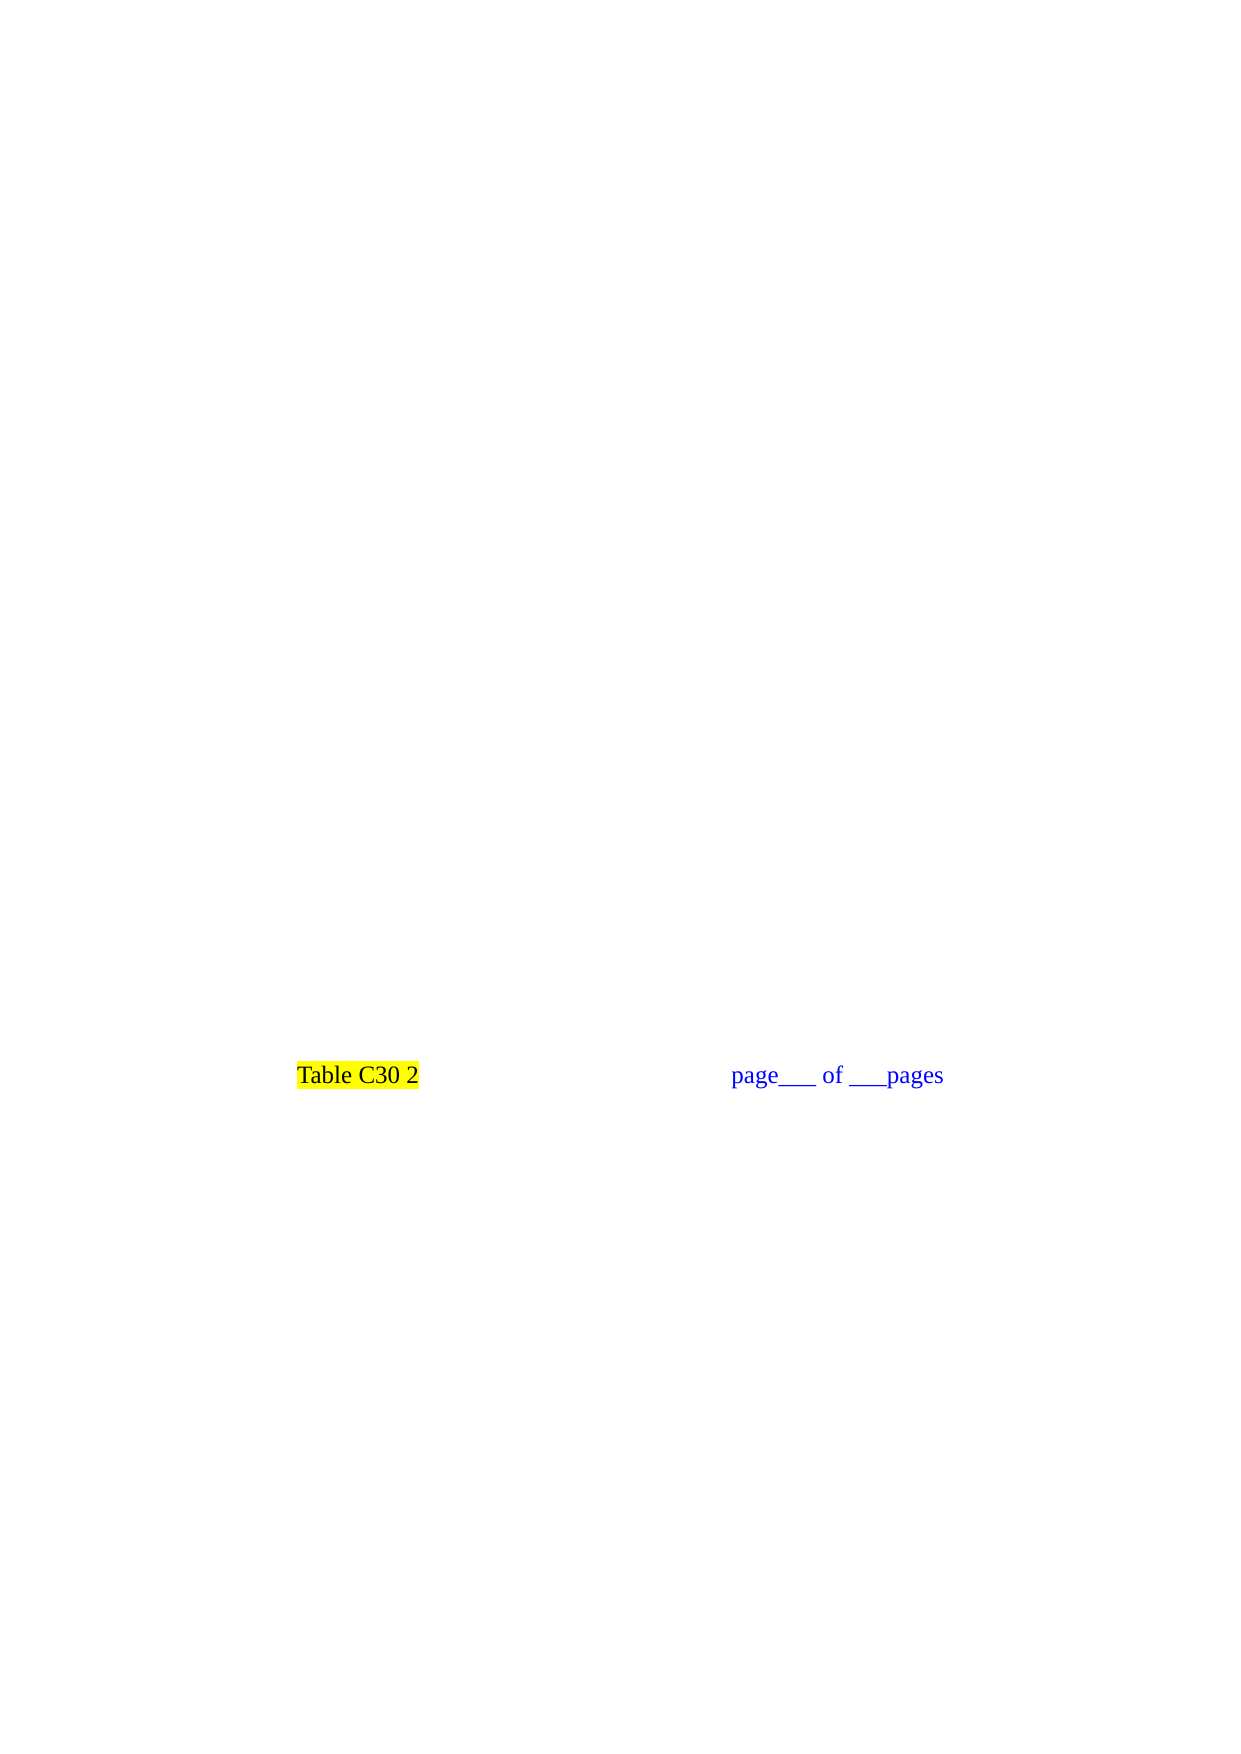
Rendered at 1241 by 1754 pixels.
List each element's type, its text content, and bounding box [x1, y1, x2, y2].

text Table C30 2 page___ of ___pages [71, 1033, 1169, 1096]
